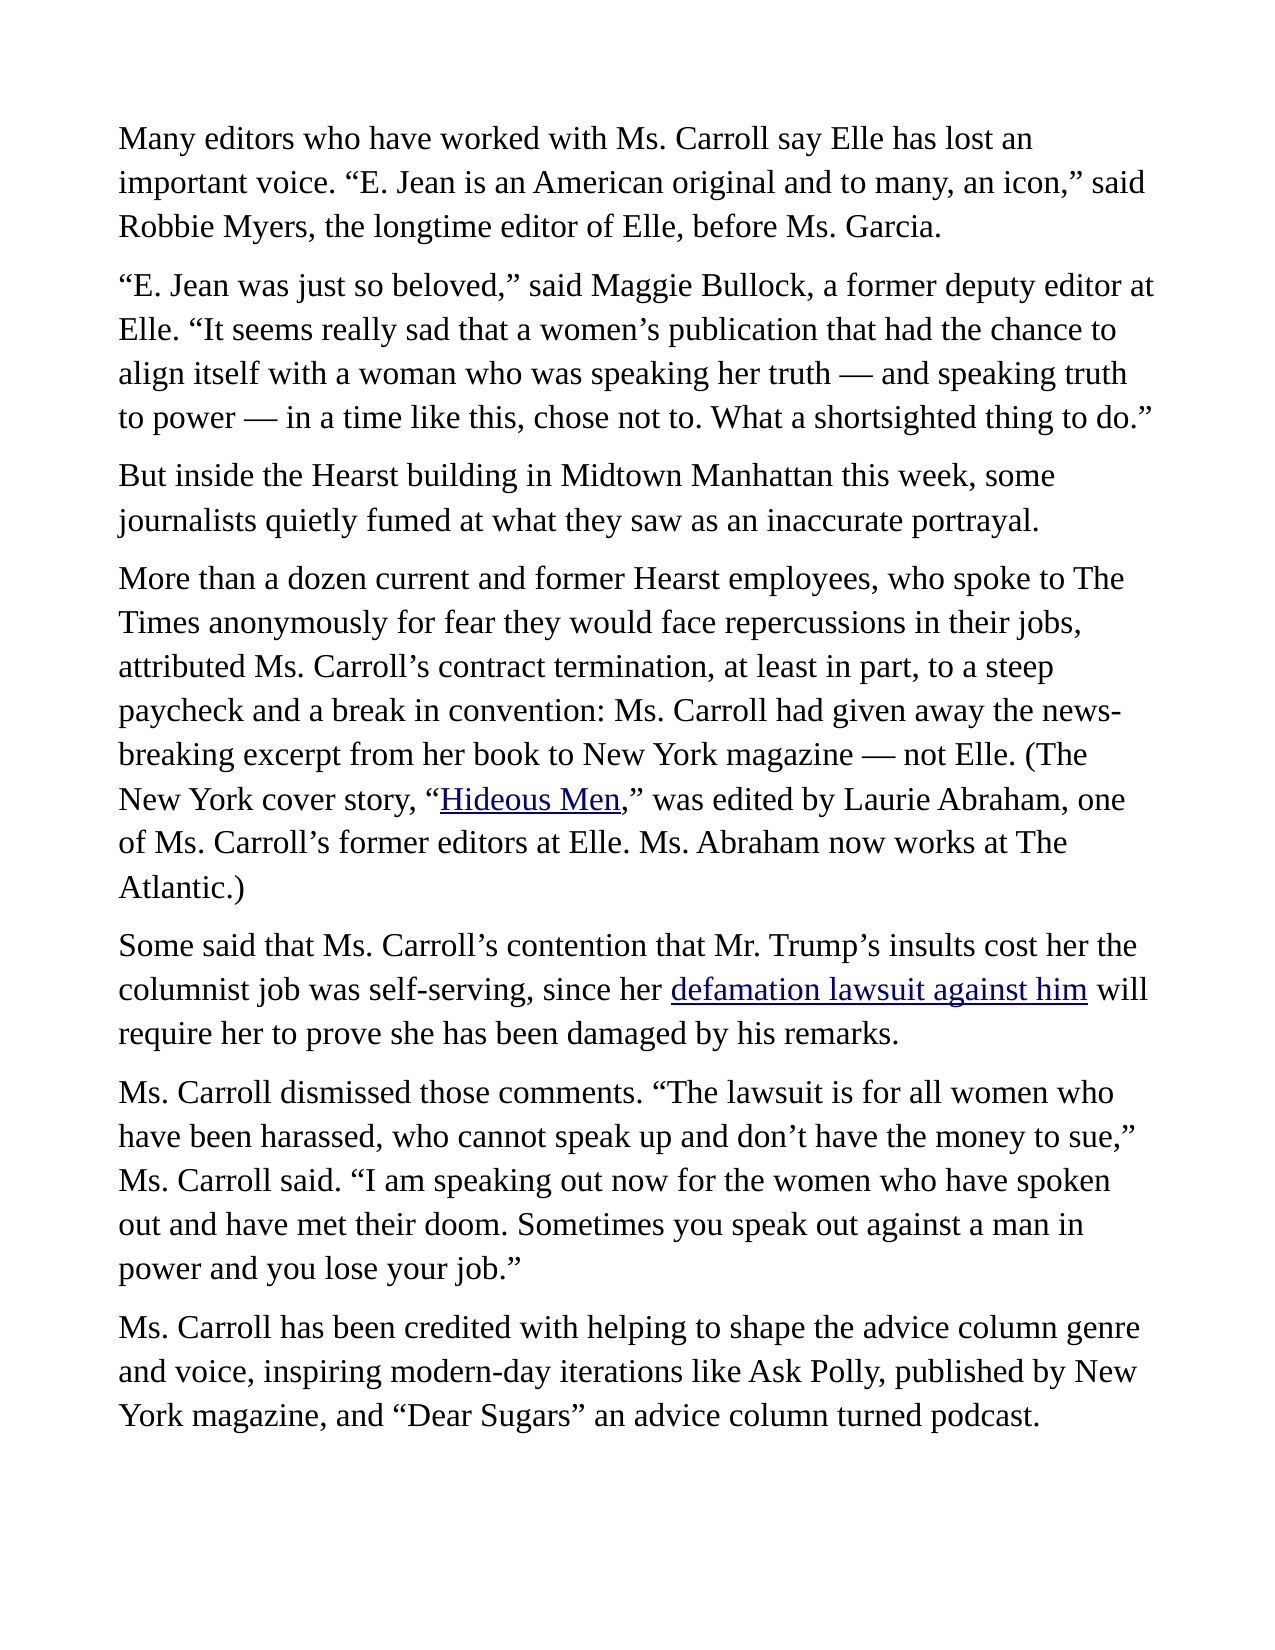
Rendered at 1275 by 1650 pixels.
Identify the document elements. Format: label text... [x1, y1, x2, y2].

text Ms. Carroll dismissed those comments. “The lawsuit is for all women who have been harassed, who cannot speak up and don’t have the money to sue,” Ms. Carroll said. “I am speaking out now for the women who have spoken out and have met their doom. Sometimes you speak out against a man in power and you lose your job.” [118, 1072, 1157, 1287]
text But inside the Hearst building in Midtown Manhattan this week, some journalists quietly fumed at what they saw as an inaccurate portrayal. [118, 456, 1157, 538]
text Ms. Carroll has been credited with helping to shape the advice column genre and voice, inspiring modern-day iterations like Ask Polly, published by New York magazine, and “Dear Sugars” an advice column turned podcast. [118, 1307, 1157, 1434]
text Many editors who have worked with Ms. Carroll say Elle has lost an important voice. “E. Jean is an American original and to many, an icon,” said Robbie Myers, the longtime editor of Elle, before Ms. Garcia. [118, 118, 1157, 244]
text “E. Jean was just so beloved,” said Maggie Bullock, a former deputy editor at Elle. “It seems really sad that a women’s publication that had the chance to align itself with a woman who was speaking her truth — and speaking truth to power — in a time like this, chose not to. What a shortsighted thing to do.” [118, 265, 1157, 435]
text Some said that Ms. Carroll’s contention that Mr. Trump’s insults cost her the columnist job was self-serving, since her defamation lawsuit against him will require her to prove she has been damaged by his remarks. [118, 926, 1157, 1052]
text More than a dozen current and former Hearst employees, who spoke to The Times anonymously for fear they would face repercussions in their jobs, attributed Ms. Carroll’s contract termination, at least in part, to a steep paycheck and a break in convention: Ms. Carroll had given away the news-breaking excerpt from her book to New York magazine — not Elle. (The New York cover story, “Hideous Men,” was edited by Laurie Abraham, one of Ms. Carroll’s former editors at Elle. Ms. Abraham now works at The Atlantic.) [118, 558, 1157, 905]
